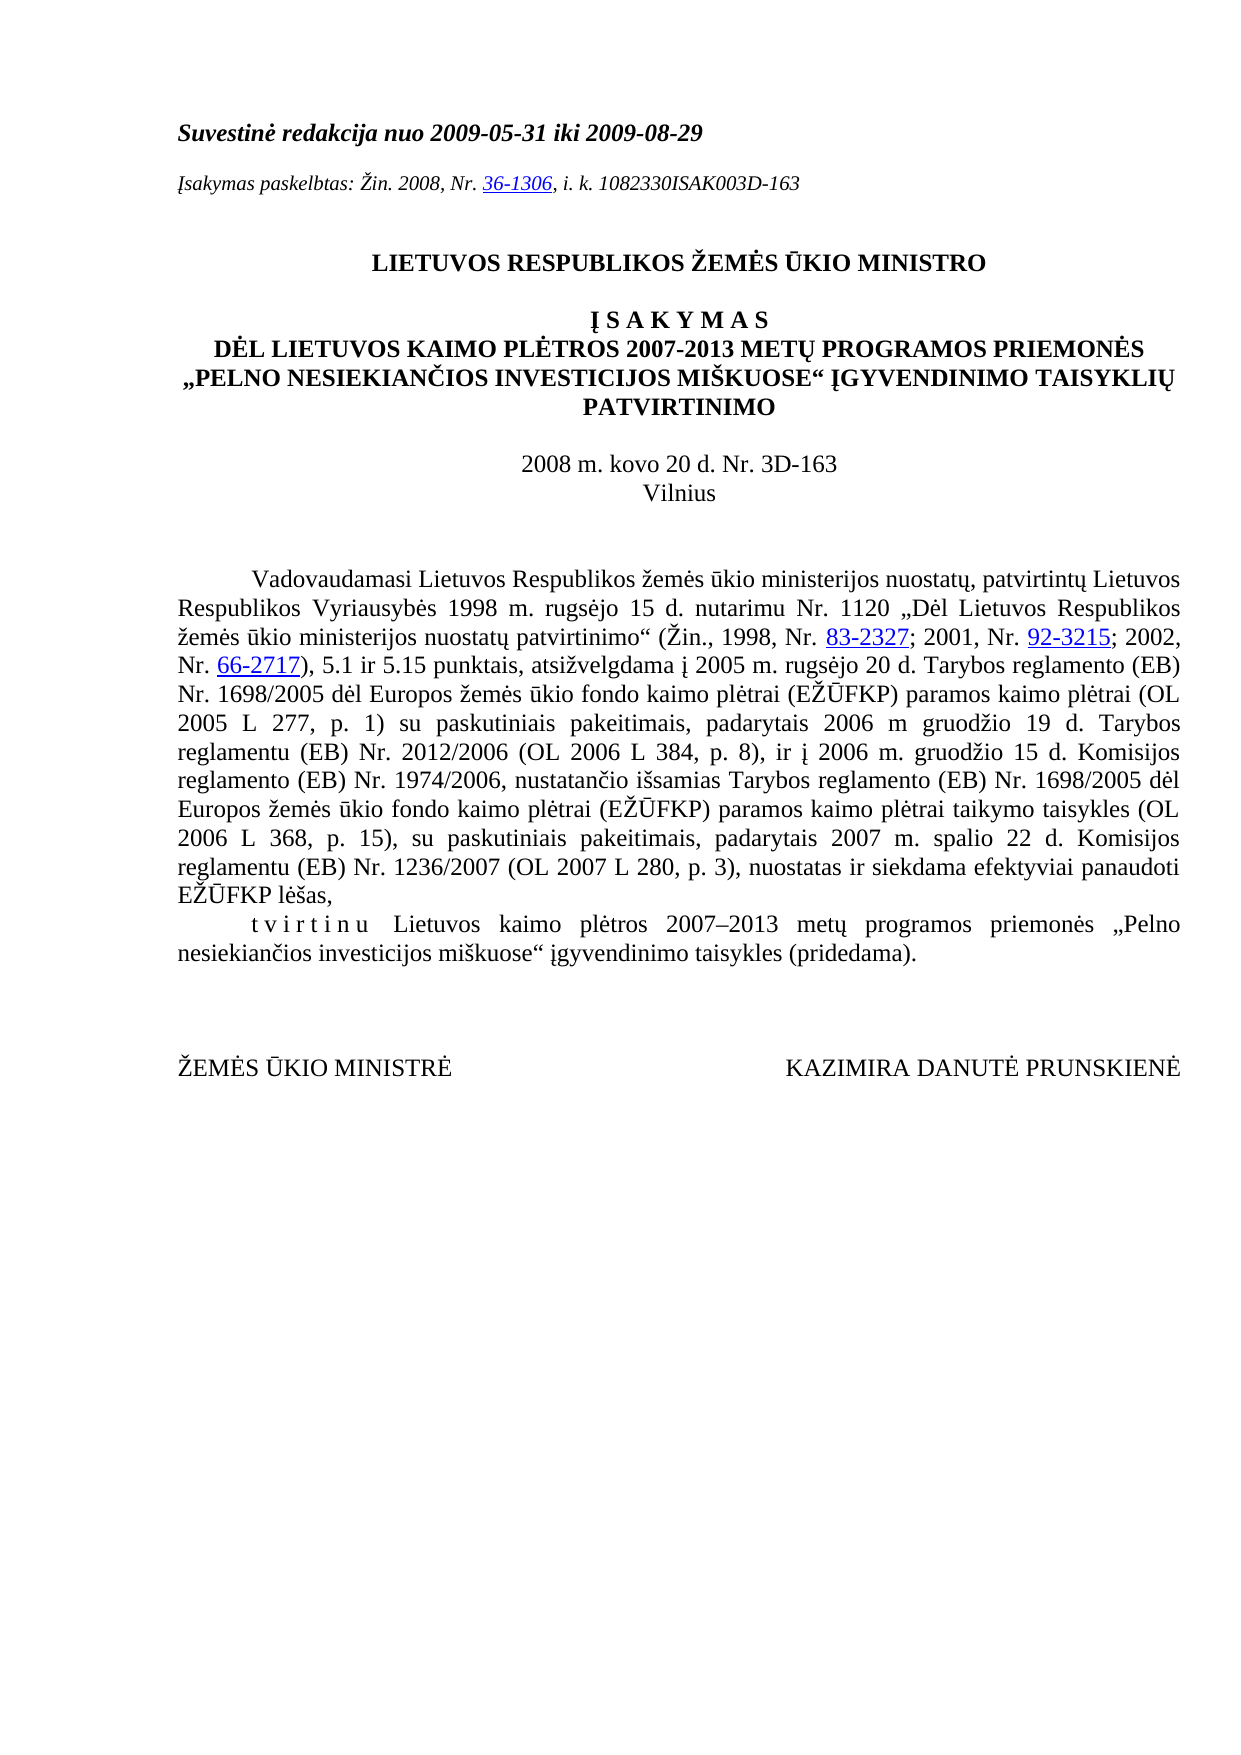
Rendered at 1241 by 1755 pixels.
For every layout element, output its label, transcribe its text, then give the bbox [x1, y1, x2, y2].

text LIETUVOS RESPUBLIKOS ŽEMĖS ŪKIO MINISTRO [177, 248, 1181, 277]
text Suvestinė redakcija nuo 2009-05-31 iki 2009-08-29 [177, 118, 1181, 147]
text Į S A K Y M A S [177, 305, 1181, 334]
text 2008 m. kovo 20 d. Nr. 3D-163 [177, 449, 1181, 478]
text DĖL LIETUVOS KAIMO PLĖTROS 2007-2013 METŲ PROGRAMOS PRIEMONĖS „PELNO NESIEKIANČIOS INVESTICIJOS MIŠKUOSE“ ĮGYVENDINIMO TAISYKLIŲ PATVIRTINIMO [177, 334, 1181, 420]
text tvirtinu Lietuvos kaimo plėtros 2007–2013 metų programos priemonės „Pelno nesiekiančios investicijos miškuose“ įgyvendinimo taisykles (pridedama). [177, 909, 1181, 967]
text ŽEMĖS ŪKIO MINISTRĖ KAZIMIRA DANUTĖ PRUNSKIENĖ [177, 1053, 1181, 1082]
text Vadovaudamasi Lietuvos Respublikos žemės ūkio ministerijos nuostatų, patvirtintų Lietuvos Respublikos Vyriausybės 1998 m. rugsėjo 15 d. nutarimu Nr. 1120 „Dėl Lietuvos Respublikos žemės ūkio ministerijos nuostatų patvirtinimo“ (Žin., 1998, Nr. 83-2327; 2001, Nr. 92-3215; 2002, Nr. 66-2717), 5.1 ir 5.15 punktais, atsižvelgdama į 2005 m. rugsėjo 20 d. Tarybos reglamento (EB) Nr. 1698/2005 dėl Europos žemės ūkio fondo kaimo plėtrai (EŽŪFKP) paramos kaimo plėtrai (OL 2005 L 277, p. 1) su paskutiniais pakeitimais, padarytais 2006 m gruodžio 19 d. Tarybos reglamentu (EB) Nr. 2012/2006 (OL 2006 L 384, p. 8), ir į 2006 m. gruodžio 15 d. Komisijos reglamento (EB) Nr. 1974/2006, nustatančio išsamias Tarybos reglamento (EB) Nr. 1698/2005 dėl Europos žemės ūkio fondo kaimo plėtrai (EŽŪFKP) paramos kaimo plėtrai taikymo taisykles (OL 2006 L 368, p. 15), su paskutiniais pakeitimais, padarytais 2007 m. spalio 22 d. Komisijos reglamentu (EB) Nr. 1236/2007 (OL 2007 L 280, p. 3), nuostatas ir siekdama efektyviai panaudoti EŽŪFKP lėšas, [177, 564, 1181, 909]
text Vilnius [177, 478, 1181, 507]
text Įsakymas paskelbtas: Žin. 2008, Nr. 36-1306, i. k. 1082330ISAK003D-163 [177, 171, 1181, 195]
